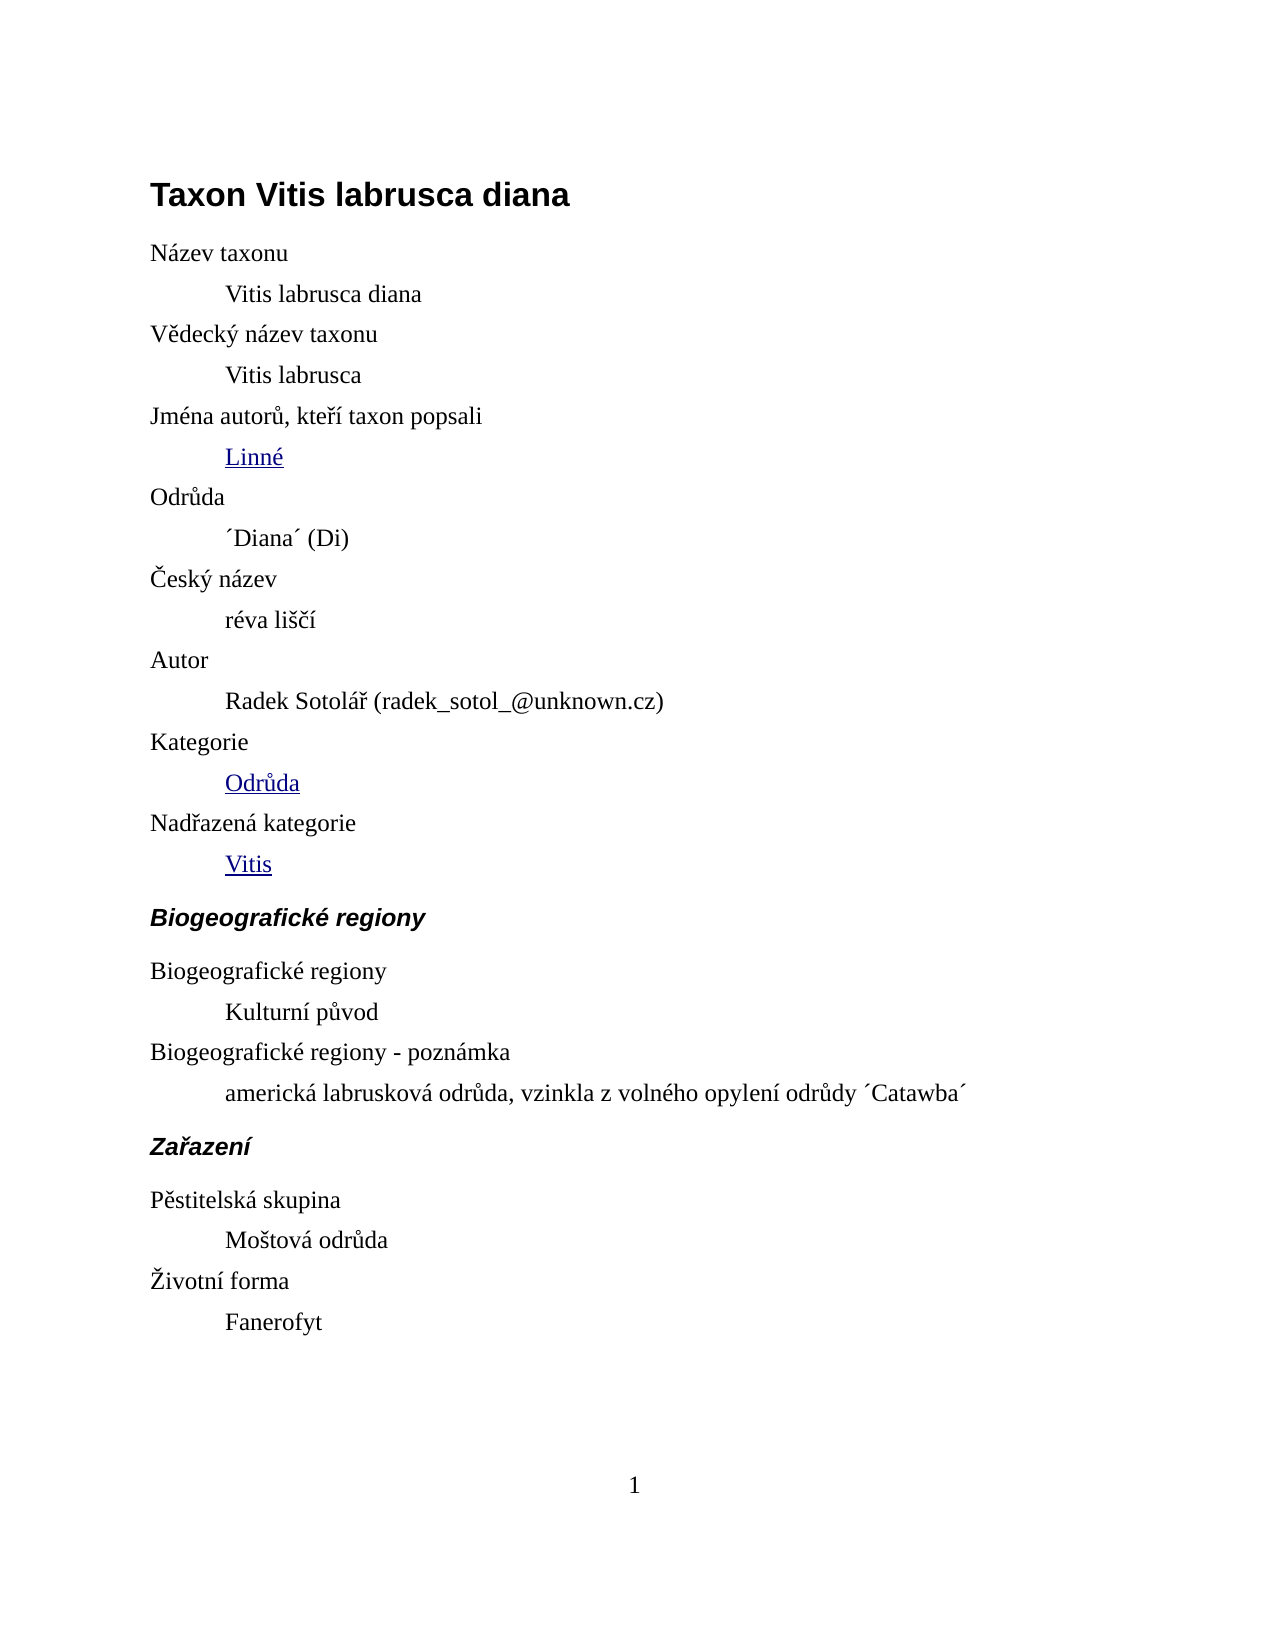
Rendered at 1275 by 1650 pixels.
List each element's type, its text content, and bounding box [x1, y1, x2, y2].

text Český název [150, 564, 1125, 593]
text Biogeografické regiony - poznámka [150, 1037, 1125, 1066]
text Autor [150, 645, 1125, 674]
text Vitis labrusca [225, 360, 1125, 389]
text réva liščí [225, 605, 1125, 633]
text Kategorie [150, 727, 1125, 756]
text Linné [225, 442, 1125, 471]
text Jména autorů, kteří taxon popsali [150, 401, 1125, 430]
text Odrůda [225, 768, 1125, 796]
text Vitis [225, 849, 1125, 878]
text ´Diana´ (Di) [225, 523, 1125, 552]
text Název taxonu [150, 238, 1125, 267]
text Odrůda [150, 482, 1125, 511]
text Nadřazená kategorie [150, 808, 1125, 837]
text Kulturní původ [225, 997, 1125, 1025]
text Pěstitelská skupina [150, 1185, 1125, 1213]
subtitle Zařazení [150, 1132, 1125, 1160]
text Vědecký název taxonu [150, 319, 1125, 348]
text Radek Sotolář (radek_sotol_@unknown.cz) [225, 686, 1125, 715]
text Fanerofyt [225, 1307, 1125, 1336]
text Životní forma [150, 1266, 1125, 1295]
subtitle Biogeografické regiony [150, 903, 1125, 931]
subtitle Taxon Vitis labrusca diana [150, 175, 1125, 214]
text Biogeografické regiony [150, 956, 1125, 984]
text Moštová odrůda [225, 1226, 1125, 1254]
text americká labrusková odrůda, vzinkla z volného opylení odrůdy ´Catawba´ [225, 1078, 1125, 1107]
text Vitis labrusca diana [225, 279, 1125, 308]
